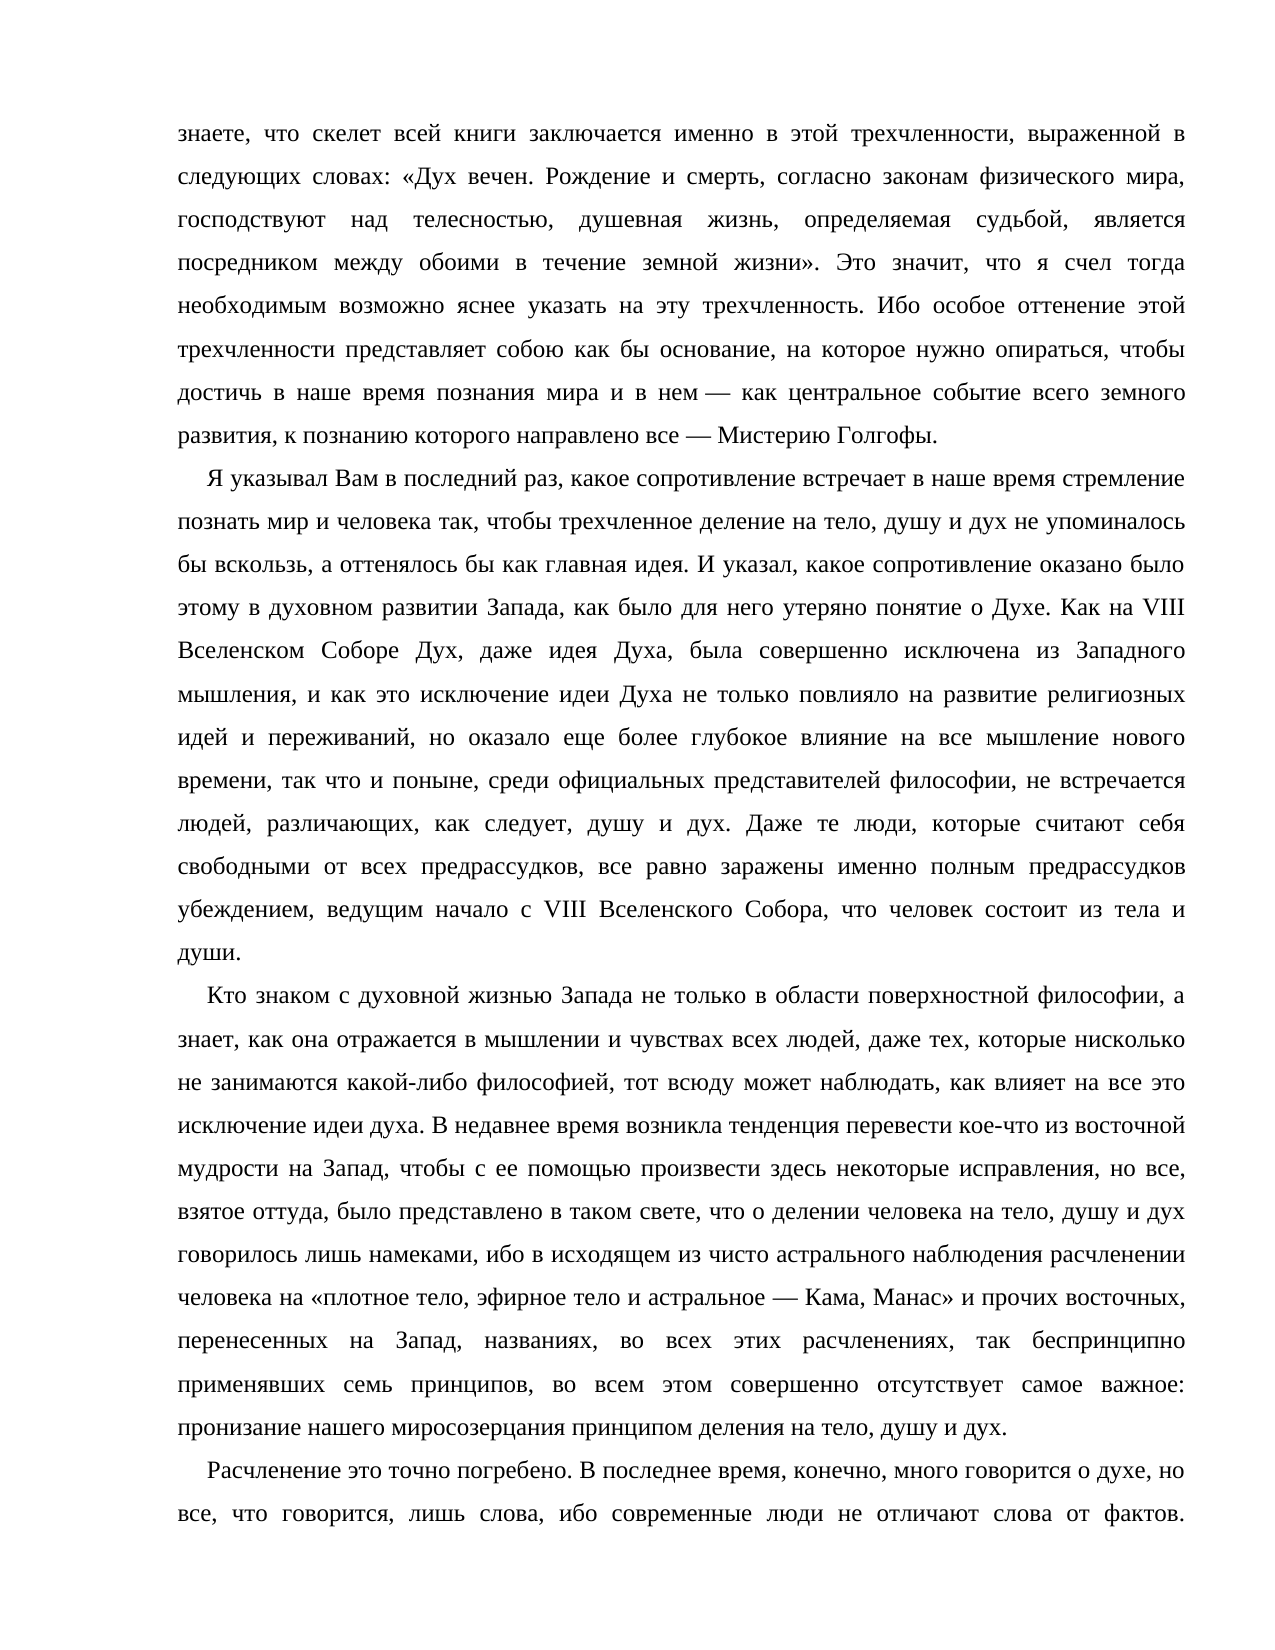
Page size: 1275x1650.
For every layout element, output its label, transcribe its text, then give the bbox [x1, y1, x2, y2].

text знаете, что скелет всей книги заключается именно в этой трехчленности, выраженной в следующих словах: «Дух вечен. Рождение и смерть, согласно законам физического мира, господствуют над телесностью, душевная жизнь, определяемая судьбой, является посредником между обоими в течение земной жизни». Это значит, что я счел тогда необходимым возможно яснее указать на эту трехчленность. Ибо особое оттенение этой трехчленности представляет собою как бы основание, на которое нужно опираться, чтобы достичь в наше время познания мира и в нем — как центральное событие всего земного развития, к познанию которого направлено все — Мистерию Голгофы. [177, 118, 1186, 449]
text Кто знаком с духовной жизнью Запада не только в области поверхностной философии, а знает, как она отражается в мышлении и чувствах всех людей, даже тех, которые нисколько не занимаются какой-либо философией, тот всюду может наблюдать, как влияет на все это исключение идеи духа. В недавнее время возникла тенденция перевести кое-что из восточной мудрости на Запад, чтобы с ее помощью произвести здесь некоторые исправления, но все, взятое оттуда, было представлено в таком свете, что о делении человека на тело, душу и дух говорилось лишь намеками, ибо в исходящем из чисто астрального наблюдения расчленении человека на «плотное тело, эфирное тело и астральное — Кама, Манас» и прочих восточных, перенесенных на Запад, названиях, во всех этих расчленениях, так беспринципно применявших семь принципов, во всем этом совершенно отсутствует самое важное: пронизание нашего миросозерцания принципом деления на тело, душу и дух. [177, 981, 1186, 1441]
text Расчленение это точно погребено. В последнее время, конечно, много говорится о духе, но все, что говорится, лишь слова, ибо современные люди не отличают слова от фактов. [177, 1455, 1186, 1527]
text Я указывал Вам в последний раз, какое сопротивление встречает в наше время стремление познать мир и человека так, чтобы трехчленное деление на тело, душу и дух не упоминалось бы вскользь, а оттенялось бы как главная идея. И указал, какое сопротивление оказано было этому в духовном развитии Запада, как было для него утеряно понятие о Духе. Как на VIII Вселенском Соборе Дух, даже идея Духа, была совершенно исключена из Западного мышления, и как это исключение идеи Духа не только повлияло на развитие религиозных идей и переживаний, но оказало еще более глубокое влияние на все мышление нового времени, так что и поныне, среди официальных представителей философии, не встречается людей, различающих, как следует, душу и дух. Даже те люди, которые считают себя свободными от всех предрассудков, все равно заражены именно полным предрассудков убеждением, ведущим начало с VIII Вселенского Собора, что человек состоит из тела и души. [177, 463, 1186, 966]
